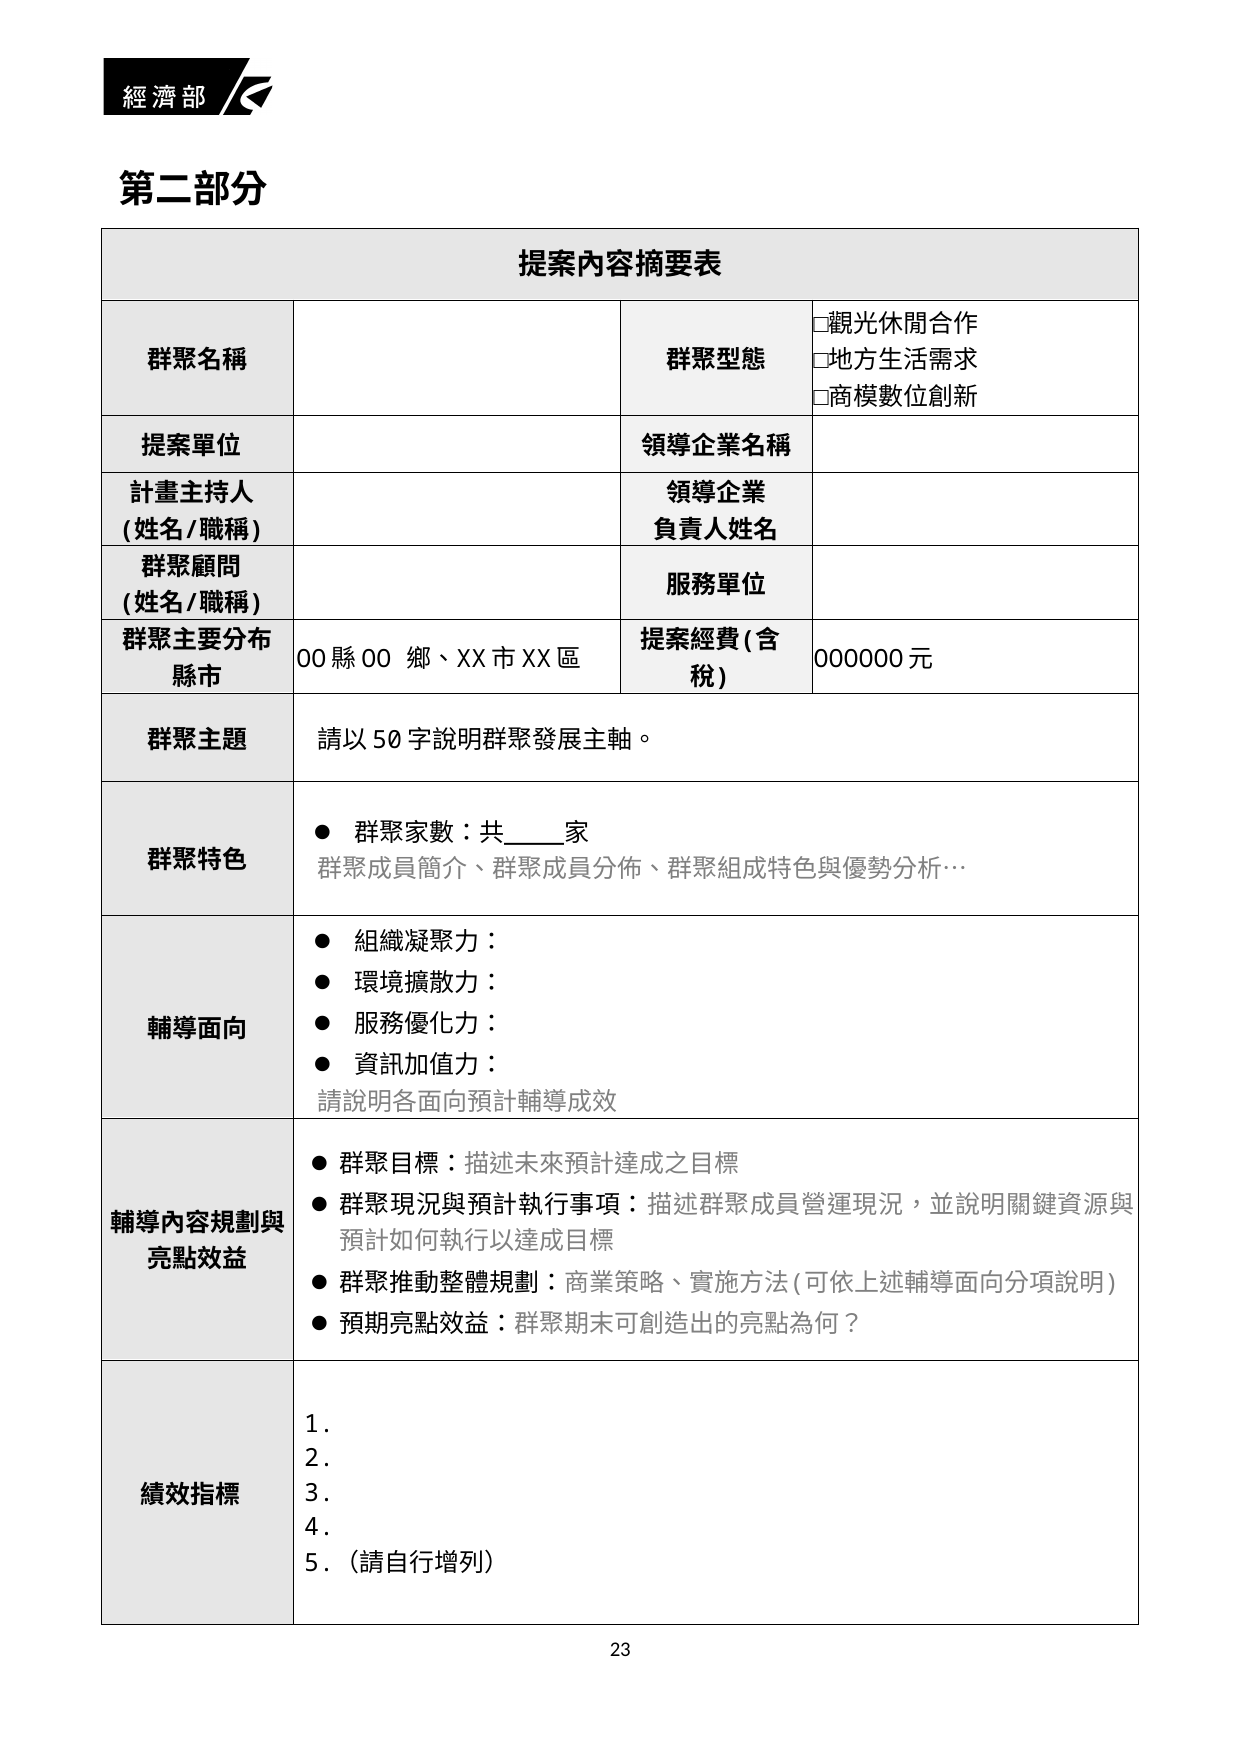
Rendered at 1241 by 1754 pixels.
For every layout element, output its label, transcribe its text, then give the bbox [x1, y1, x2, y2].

table_cell 輔導內容規劃與亮點效益 [102, 1119, 293, 1359]
table_cell [813, 473, 1138, 545]
table_cell [294, 416, 620, 472]
text 第二部分 [118, 163, 1122, 213]
table_cell 群聚主要分布 縣市 [102, 620, 293, 692]
table_cell [813, 546, 1138, 619]
table_cell 群聚目標：描述未來預計達成之目標 群聚現況與預計執行事項：描述群聚成員營運現況，並說明關鍵資源與預計如何執行以達成目標 群聚推動整體規劃：商業策略、實施方法(可依上述輔導面向分項說明) 預期亮點效益：群聚期末可創造出的亮點為何？ [294, 1119, 1138, 1359]
table_cell □觀光休閒合作 □地方生活需求 □商模數位創新 [813, 301, 1138, 415]
table_cell [294, 546, 620, 619]
table_cell 組織凝聚力： 環境擴散力： 服務優化力： 資訊加值力： 請說明各面向預計輔導成效 [294, 916, 1138, 1117]
table_cell [294, 301, 620, 415]
table_cell 提案單位 [102, 416, 293, 472]
table_cell 提案經費(含稅) [621, 620, 812, 692]
table_cell 領導企業 負責人姓名 [621, 473, 812, 545]
table_cell 1. 2. 3. 4. 5.（請自行增列） [294, 1361, 1138, 1624]
table_cell 群聚家數：共____家 群聚成員簡介、群聚成員分佈、群聚組成特色與優勢分析… [294, 782, 1138, 915]
table_cell 群聚顧問 (姓名/職稱) [102, 546, 293, 619]
table_cell [813, 416, 1138, 472]
table_cell 服務單位 [621, 546, 812, 619]
table_cell 計畫主持人 (姓名/職稱) [102, 473, 293, 545]
table_cell 群聚型態 [621, 301, 812, 415]
table_cell 群聚名稱 [102, 301, 293, 415]
table_cell [294, 473, 620, 545]
table_cell 群聚主題 [102, 694, 293, 781]
table_cell 請以50字說明群聚發展主軸。 [294, 694, 1138, 781]
table_cell 績效指標 [102, 1361, 293, 1624]
table_header 提案內容摘要表 [102, 229, 1138, 299]
table_cell OO縣OO 鄉、XX市XX區 [294, 620, 620, 692]
table_cell 領導企業名稱 [621, 416, 812, 472]
table_cell 群聚特色 [102, 782, 293, 915]
table_cell 輔導面向 [102, 916, 293, 1117]
table_cell OOOOOO元 [813, 620, 1138, 692]
